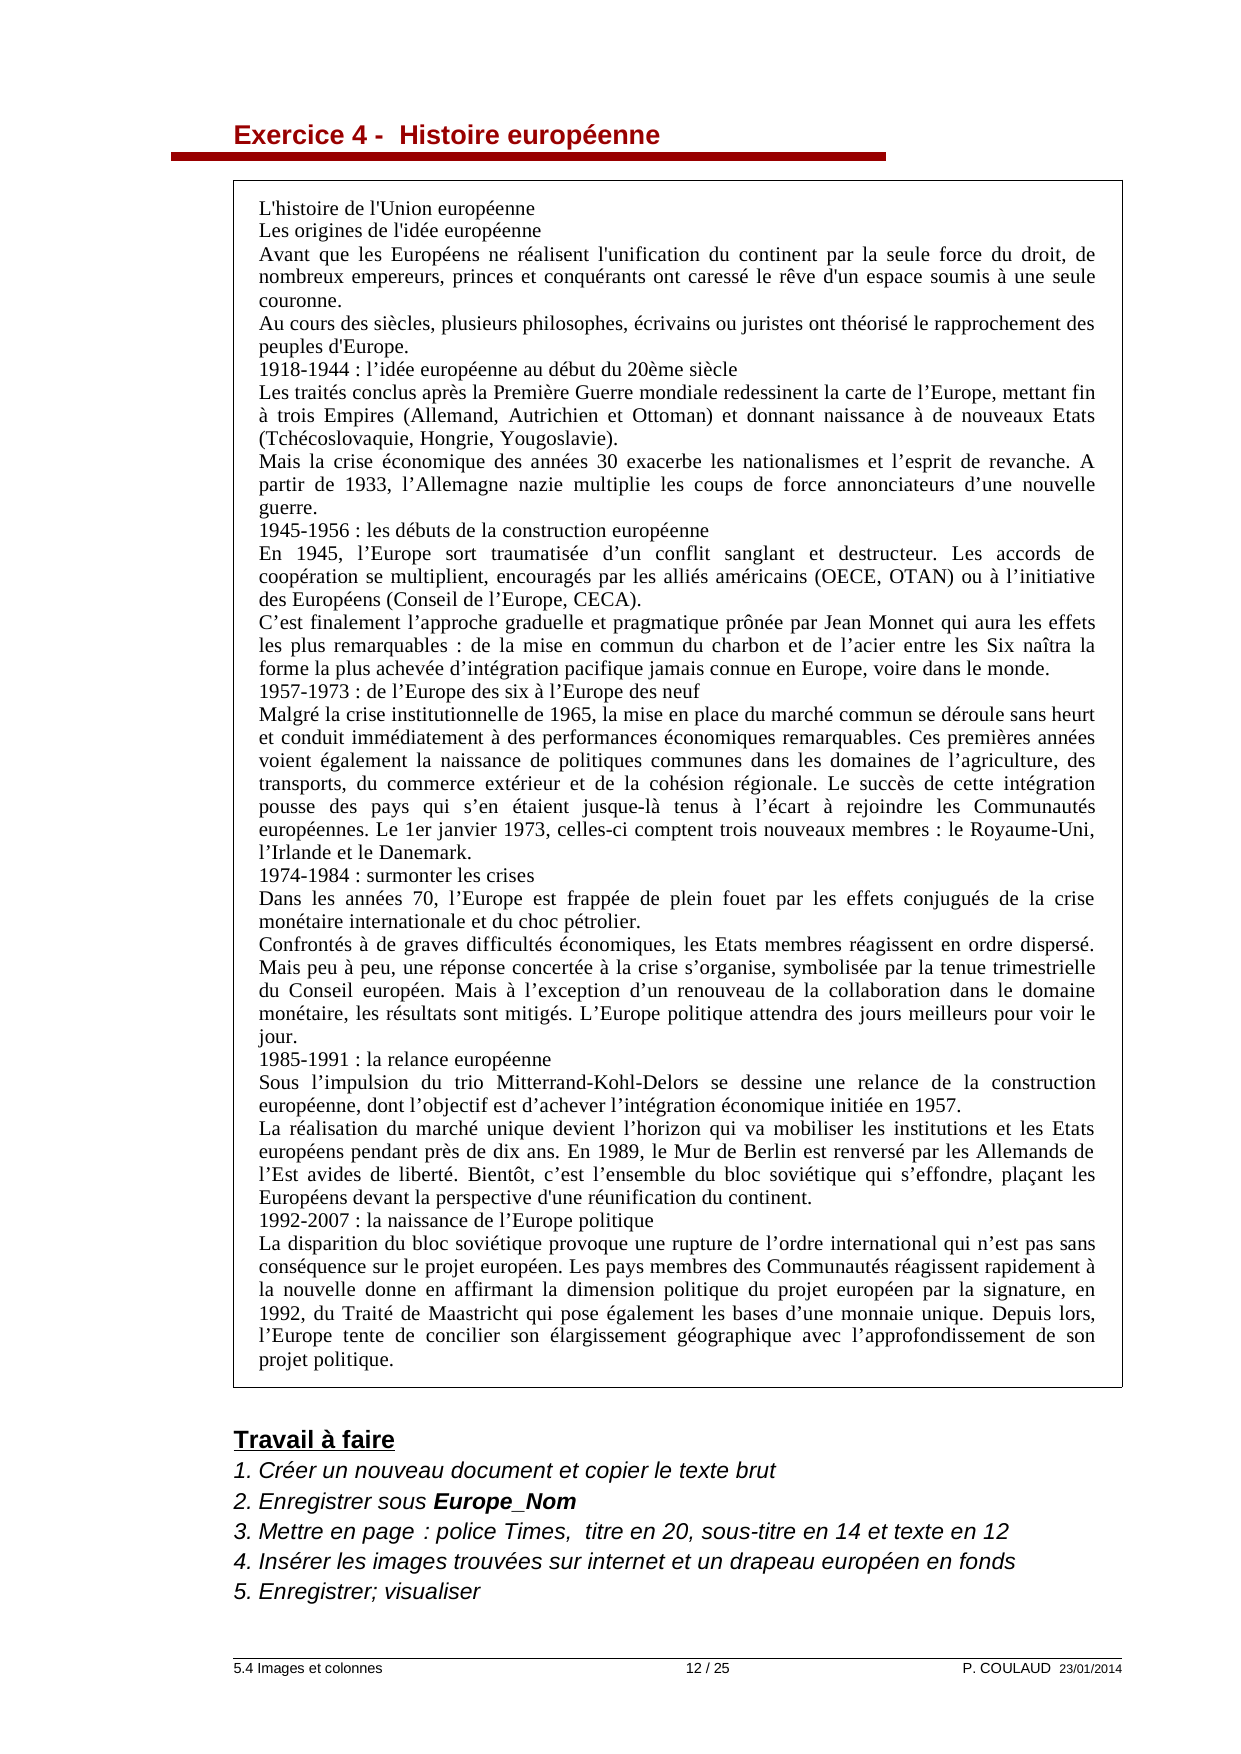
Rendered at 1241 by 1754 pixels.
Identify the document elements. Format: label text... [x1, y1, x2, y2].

text Les traités conclus après la Première Guerre mondiale redessinent la carte de l’Europe, mettant fin à trois Empires (Allemand, Autrichien et Ottoman) et donnant naissance à de nouveaux Etats (Tchécoslovaquie, Hongrie, Yougoslavie). Mais la crise économique des années 30 exacerbe les nationalismes et l’esprit de revanche. A partir de 1933, l’Allemagne nazie multiplie les coups de force annonciateurs d’une nouvelle guerre. [234, 364, 1122, 502]
text 1945-1956 : les débuts de la construction européenne [234, 502, 1122, 525]
text Avant que les Européens ne réalisent l'unification du continent par la seule force du droit, de nombreux empereurs, princes et conquérants ont caressé le rêve d'un espace soumis à une seule couronne. Au cours des siècles, plusieurs philosophes, écrivains ou juristes ont théorisé le rapprochement des peuples d'Europe. [234, 226, 1122, 341]
text 1985-1991 : la relance européenne [234, 1031, 1122, 1054]
subtitle Histoire européenne [171, 117, 886, 152]
text 1957-1973 : de l’Europe des six à l’Europe des neuf [234, 663, 1122, 686]
text La disparition du bloc soviétique provoque une rupture de l’ordre international qui n’est pas sans conséquence sur le projet européen. Les pays membres des Communautés réagissent rapidement à la nouvelle donne en affirmant la dimension politique du projet européen par la signature, en 1992, du Traité de Maastricht qui pose également les bases d’une monnaie unique. Depuis lors, l’Europe tente de concilier son élargissement géographique avec l’approfondissement de son projet politique. [234, 1216, 1122, 1387]
list Insérer les images trouvées sur internet et un drapeau européen en fonds [233, 1548, 1122, 1574]
list Mettre en page : police Times, titre en 20, sous-titre en 14 et texte en 12 [233, 1518, 1122, 1544]
text Sous l’impulsion du trio Mitterrand-Kohl-Delors se dessine une relance de la construction européenne, dont l’objectif est d’achever l’intégration économique initiée en 1957. [234, 1054, 1122, 1100]
text La réalisation du marché unique devient l’horizon qui va mobiliser les institutions et les Etats européens pendant près de dix ans. En 1989, le Mur de Berlin est renversé par les Allemands de l’Est avides de liberté. Bientôt, c’est l’ensemble du bloc soviétique qui s’effondre, plaçant les Européens devant la perspective d'une réunification du continent. [234, 1100, 1122, 1192]
text 1992-2007 : la naissance de l’Europe politique [234, 1192, 1122, 1216]
subtitle Travail à faire [233, 1426, 1122, 1454]
text L'histoire de l'Union européenne [234, 181, 1122, 203]
list Enregistrer sous Europe_Nom [233, 1488, 1122, 1514]
text Les origines de l'idée européenne [234, 203, 1122, 226]
text Malgré la crise institutionnelle de 1965, la mise en place du marché commun se déroule sans heurt et conduit immédiatement à des performances économiques remarquables. Ces premières années voient également la naissance de politiques communes dans les domaines de l’agriculture, des transports, du commerce extérieur et de la cohésion régionale. Le succès de cette intégration pousse des pays qui s’en étaient jusque-là tenus à l’écart à rejoindre les Communautés européennes. Le 1er janvier 1973, celles-ci comptent trois nouveaux membres : le Royaume-Uni, l’Irlande et le Danemark. [234, 686, 1122, 847]
text En 1945, l’Europe sort traumatisée d’un conflit sanglant et destructeur. Les accords de coopération se multiplient, encouragés par les alliés américains (OECE, OTAN) ou à l’initiative des Européens (Conseil de l’Europe, CECA). C’est finalement l’approche graduelle et pragmatique prônée par Jean Monnet qui aura les effets les plus remarquables : de la mise en commun du charbon et de l’acier entre les Six naîtra la forme la plus achevée d’intégration pacifique jamais connue en Europe, voire dans le monde. [234, 525, 1122, 663]
text 1974-1984 : surmonter les crises [234, 847, 1122, 870]
list Créer un nouveau document et copier le texte brut [233, 1458, 1122, 1484]
text 1918-1944 : l’idée européenne au début du 20ème siècle [234, 341, 1122, 364]
text Dans les années 70, l’Europe est frappée de plein fouet par les effets conjugués de la crise monétaire internationale et du choc pétrolier. Confrontés à de graves difficultés économiques, les Etats membres réagissent en ordre dispersé. Mais peu à peu, une réponse concertée à la crise s’organise, symbolisée par la tenue trimestrielle du Conseil européen. Mais à l’exception d’un renouveau de la collaboration dans le domaine monétaire, les résultats sont mitigés. L’Europe politique attendra des jours meilleurs pour voir le jour. [234, 870, 1122, 1031]
list Enregistrer; visualiser [233, 1579, 1122, 1605]
